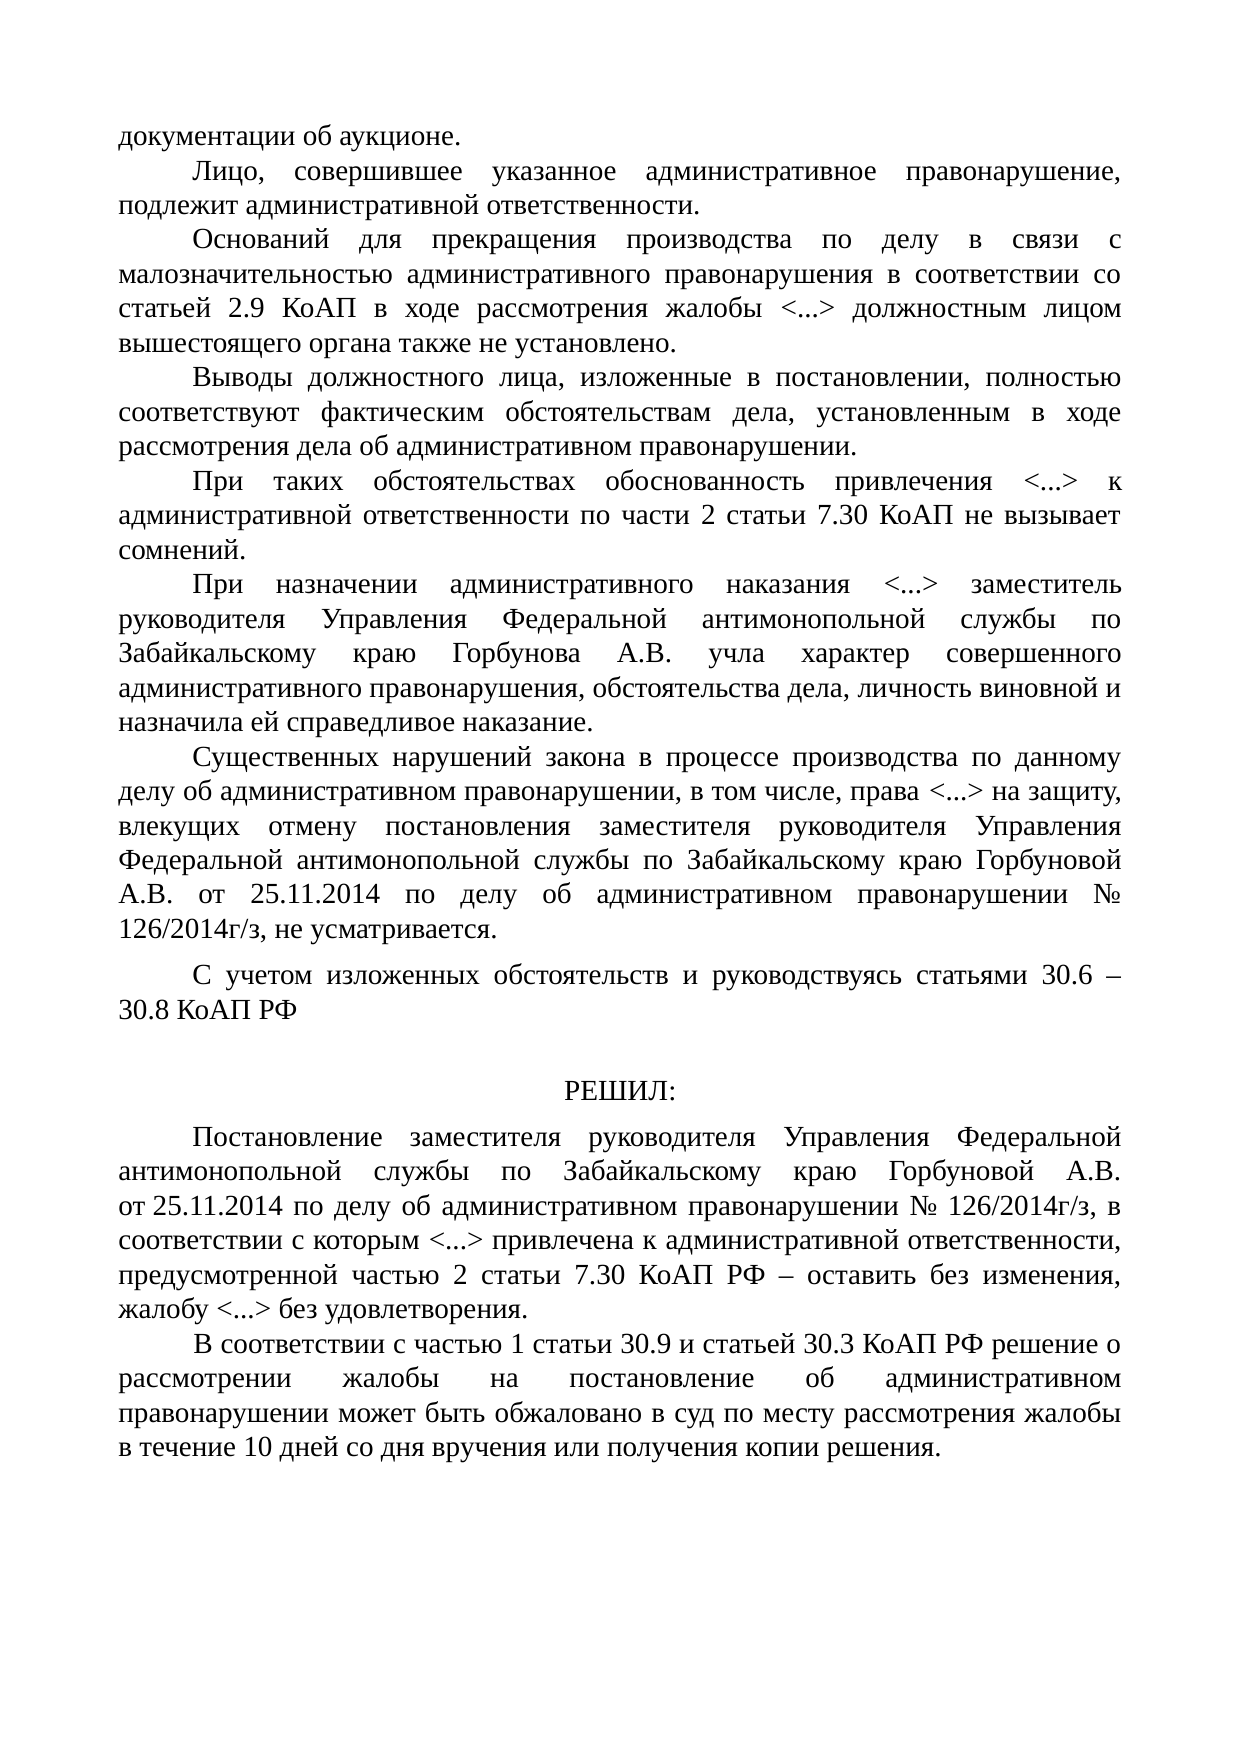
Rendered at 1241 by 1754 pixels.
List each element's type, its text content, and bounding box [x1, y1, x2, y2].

text Лицо, совершившее указанное административное правонарушение, подлежит административной ответственности. [118, 153, 1122, 221]
text Выводы должностного лица, изложенные в постановлении, полностью соответствуют фактическим обстоятельствам дела, установленным в ходе рассмотрения дела об административном правонарушении. [118, 359, 1122, 462]
text При назначении административного наказания <...> заместитель руководителя Управления Федеральной антимонопольной службы по Забайкальскому краю Горбунова А.В. учла характер совершенного административного правонарушения, обстоятельства дела, личность виновной и назначила ей справедливое наказание. [118, 566, 1122, 738]
text Постановление заместителя руководителя Управления Федеральной антимонопольной службы по Забайкальскому краю Горбуновой А.В. от 25.11.2014 по делу об административном правонарушении № 126/2014г/з, в соответствии с которым <...> привлечена к административной ответственности, предусмотренной частью 2 статьи 7.30 КоАП РФ – оставить без изменения, жалобу <...> без удовлетворения. [118, 1119, 1122, 1325]
text Оснований для прекращения производства по делу в связи с малозначительностью административного правонарушения в соответствии со статьей 2.9 КоАП в ходе рассмотрения жалобы <...> должностным лицом вышестоящего органа также не установлено. [118, 222, 1122, 358]
text РЕШИЛ: [118, 1073, 1122, 1106]
text С учетом изложенных обстоятельств и руководствуясь статьями 30.6 – 30.8 КоАП РФ [118, 957, 1122, 1025]
text документации об аукционе. [118, 118, 1122, 152]
text В соответствии с частью 1 статьи 30.9 и статьей 30.3 КоАП РФ решение о рассмотрении жалобы на постановление об административном правонарушении может быть обжаловано в суд по месту рассмотрения жалобы в течение 10 дней со дня вручения или получения копии решения. [118, 1326, 1122, 1463]
text При таких обстоятельствах обоснованность привлечения <...> к административной ответственности по части 2 статьи 7.30 КоАП не вызывает сомнений. [118, 463, 1122, 565]
text Существенных нарушений закона в процессе производства по данному делу об административном правонарушении, в том числе, права <...> на защиту, влекущих отмену постановления заместителя руководителя Управления Федеральной антимонопольной службы по Забайкальскому краю Горбуновой А.В. от 25.11.2014 по делу об административном правонарушении № 126/2014г/з, не усматривается. [118, 739, 1122, 945]
